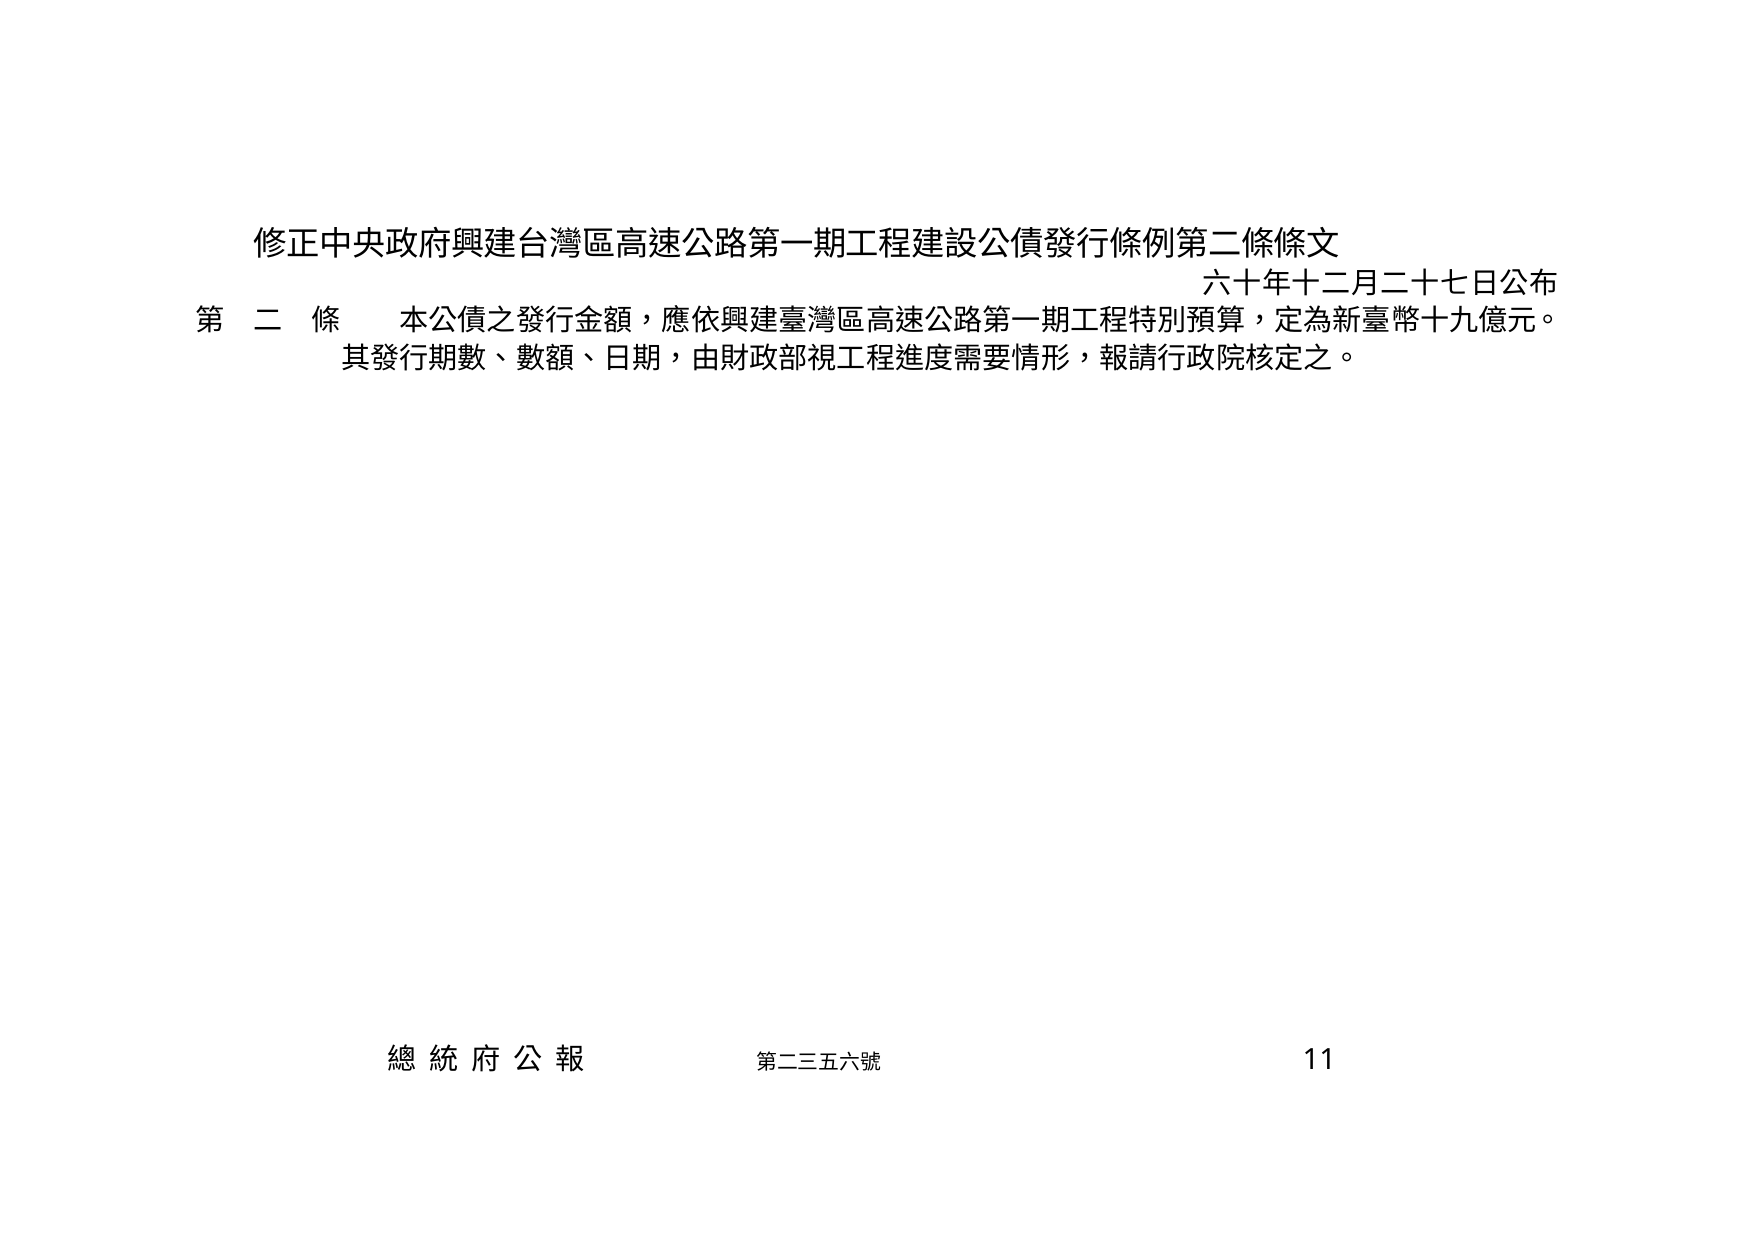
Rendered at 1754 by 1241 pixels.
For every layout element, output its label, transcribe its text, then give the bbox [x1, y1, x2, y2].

text 六十年十二月二十七日公布 [195, 263, 1559, 301]
text 修正中央政府興建台灣區高速公路第一期工程建設公債發行條例第二條條文 [253, 222, 1559, 263]
text 第 二 條 本公債之發行金額，應依興建臺灣區高速公路第一期工程特別預算，定為新臺幣十九億元。其發行期數、數額、日期，由財政部視工程進度需要情形，報請行政院核定之。 [195, 301, 1559, 376]
